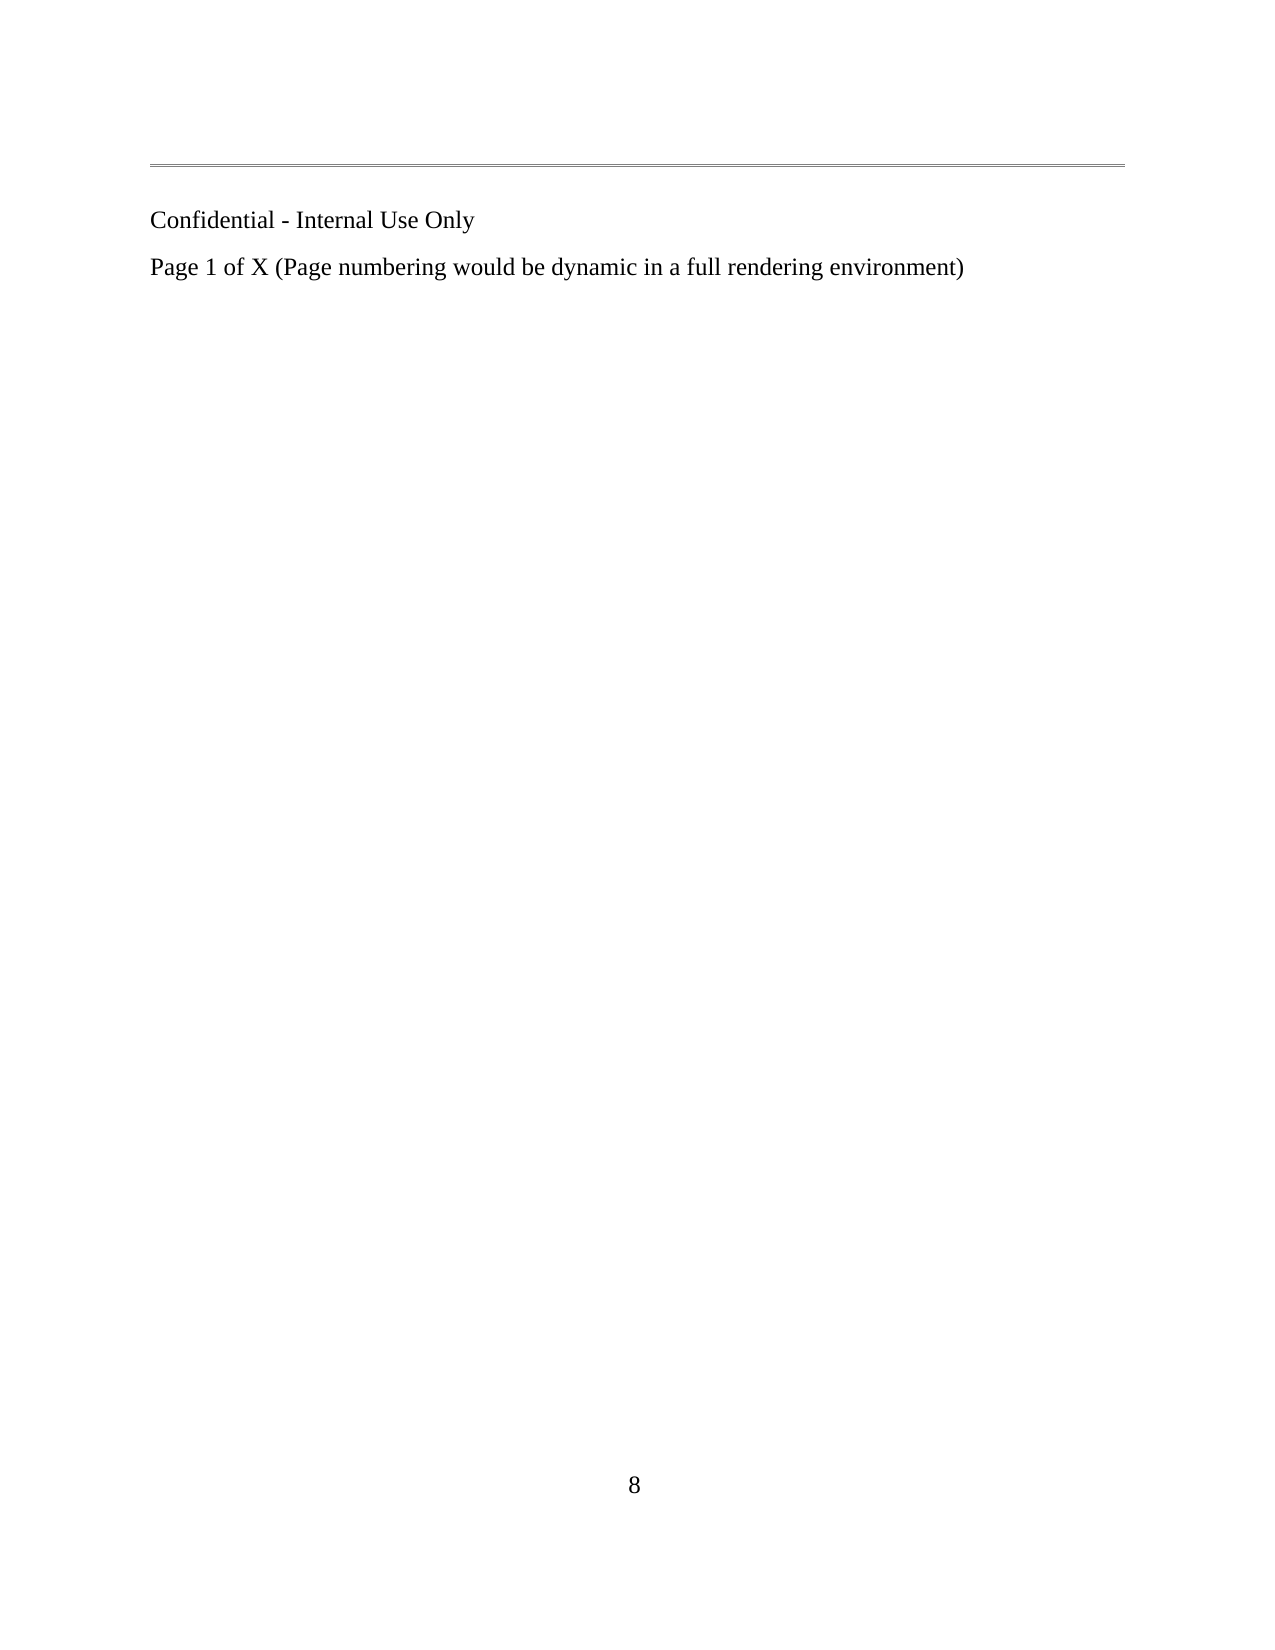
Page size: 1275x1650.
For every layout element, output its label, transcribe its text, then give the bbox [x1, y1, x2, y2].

text Page 1 of X (Page numbering would be dynamic in a full rendering environment) [150, 252, 1125, 281]
text Confidential - Internal Use Only [150, 205, 1125, 234]
